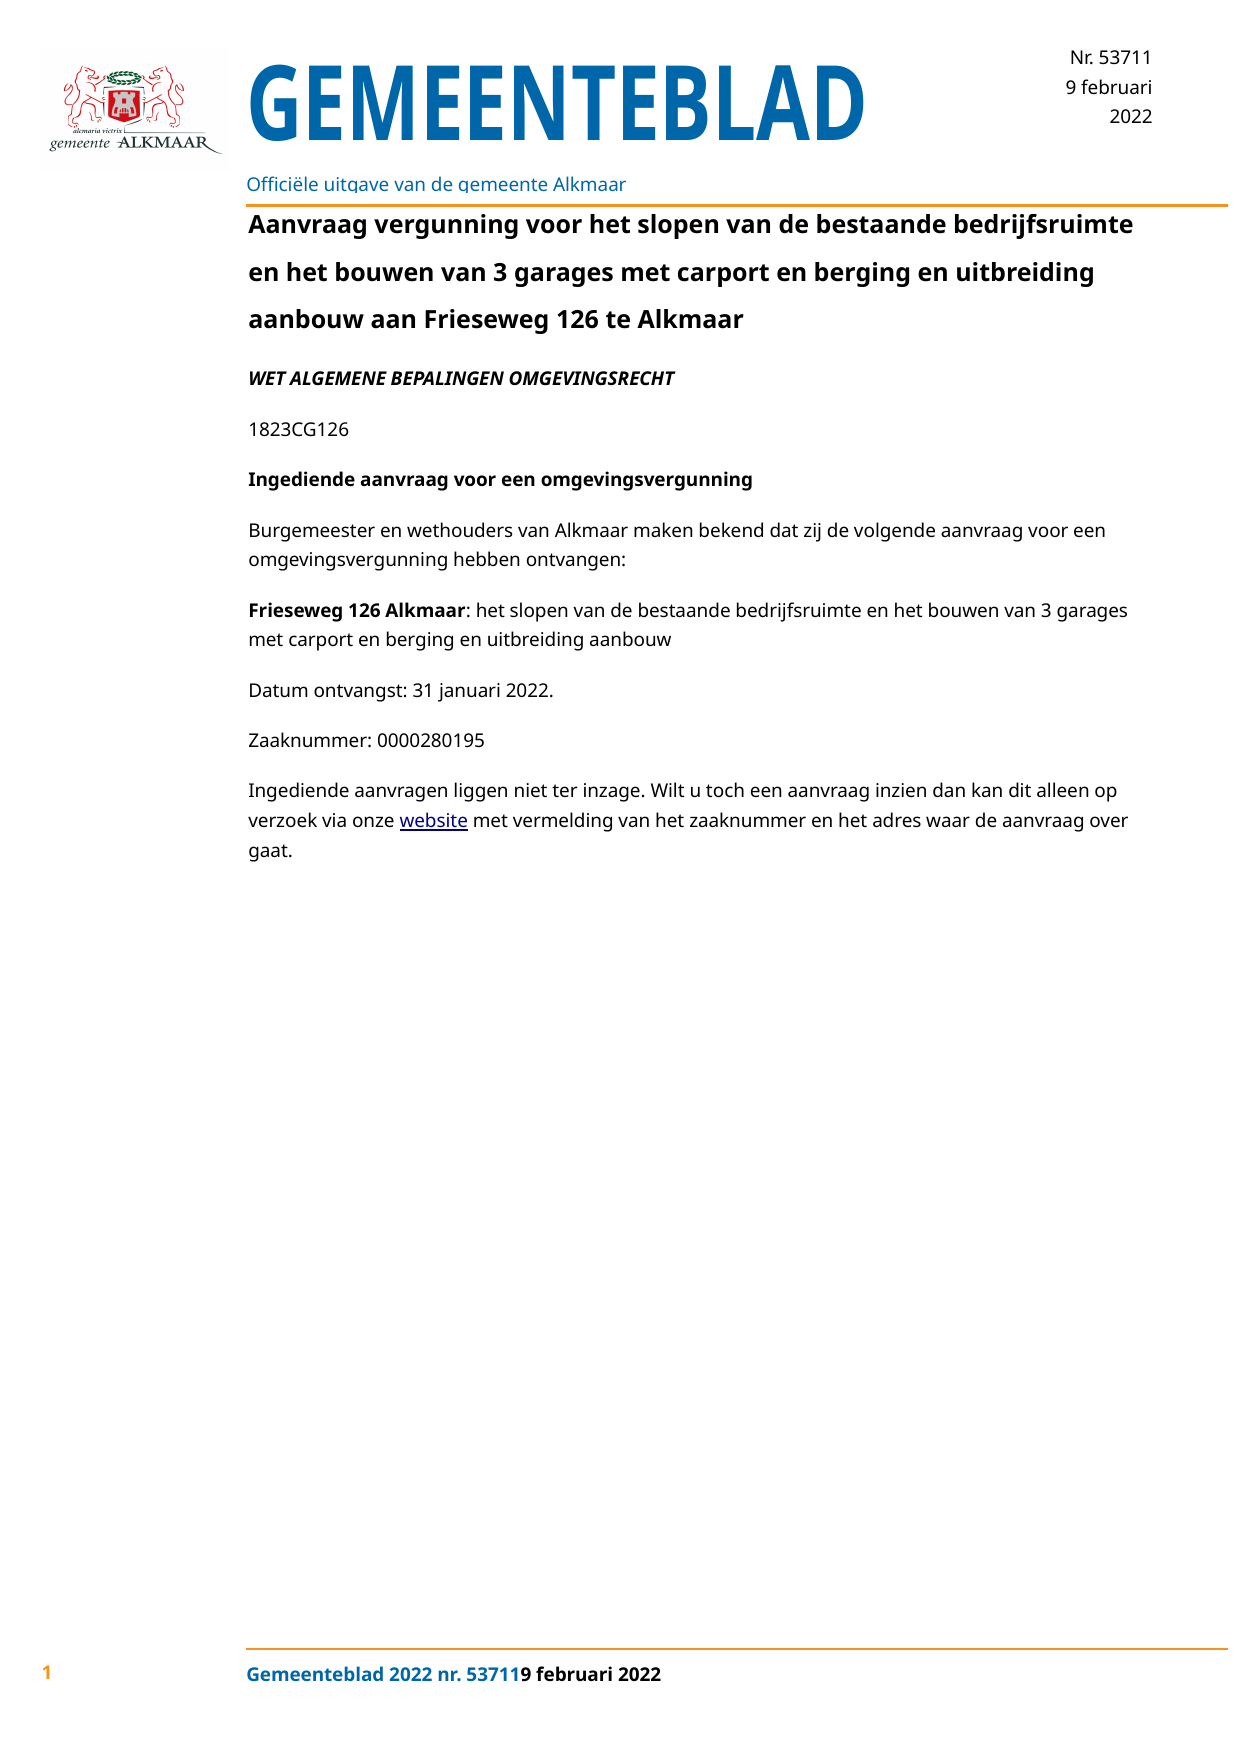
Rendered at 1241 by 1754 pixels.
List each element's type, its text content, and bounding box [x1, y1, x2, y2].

text Burgemeester en wethouders van Alkmaar maken bekend dat zij de volgende aanvraag voor een omgevingsvergunning hebben ontvangen: [248, 517, 1152, 572]
text Ingediende aanvragen liggen niet ter inzage. Wilt u toch een aanvraag inzien dan kan dit alleen op verzoek via onze website met vermelding van het zaaknummer en het adres waar de aanvraag over gaat. [248, 778, 1152, 862]
text Frieseweg 126 Alkmaar: het slopen van de bestaande bedrijfsruimte en het bouwen van 3 garages met carport en berging en uitbreiding aanbouw [248, 597, 1152, 652]
text Aanvraag vergunning voor het slopen van de bestaande bedrijfsruimte en het bouwen van 3 garages met carport en berging en uitbreiding aanbouw aan Frieseweg 126 te Alkmaar [248, 207, 1152, 336]
text Zaaknummer: 0000280195 [248, 727, 1152, 753]
text 1823CG126 [248, 416, 1152, 442]
text Ingediende aanvraag voor een omgevingsvergunning [248, 466, 1152, 492]
text Datum ontvangst: 31 januari 2022. [248, 677, 1152, 702]
text WET ALGEMENE BEPALINGEN OMGEVINGSRECHT [248, 366, 1152, 391]
picture [41, 47, 231, 172]
